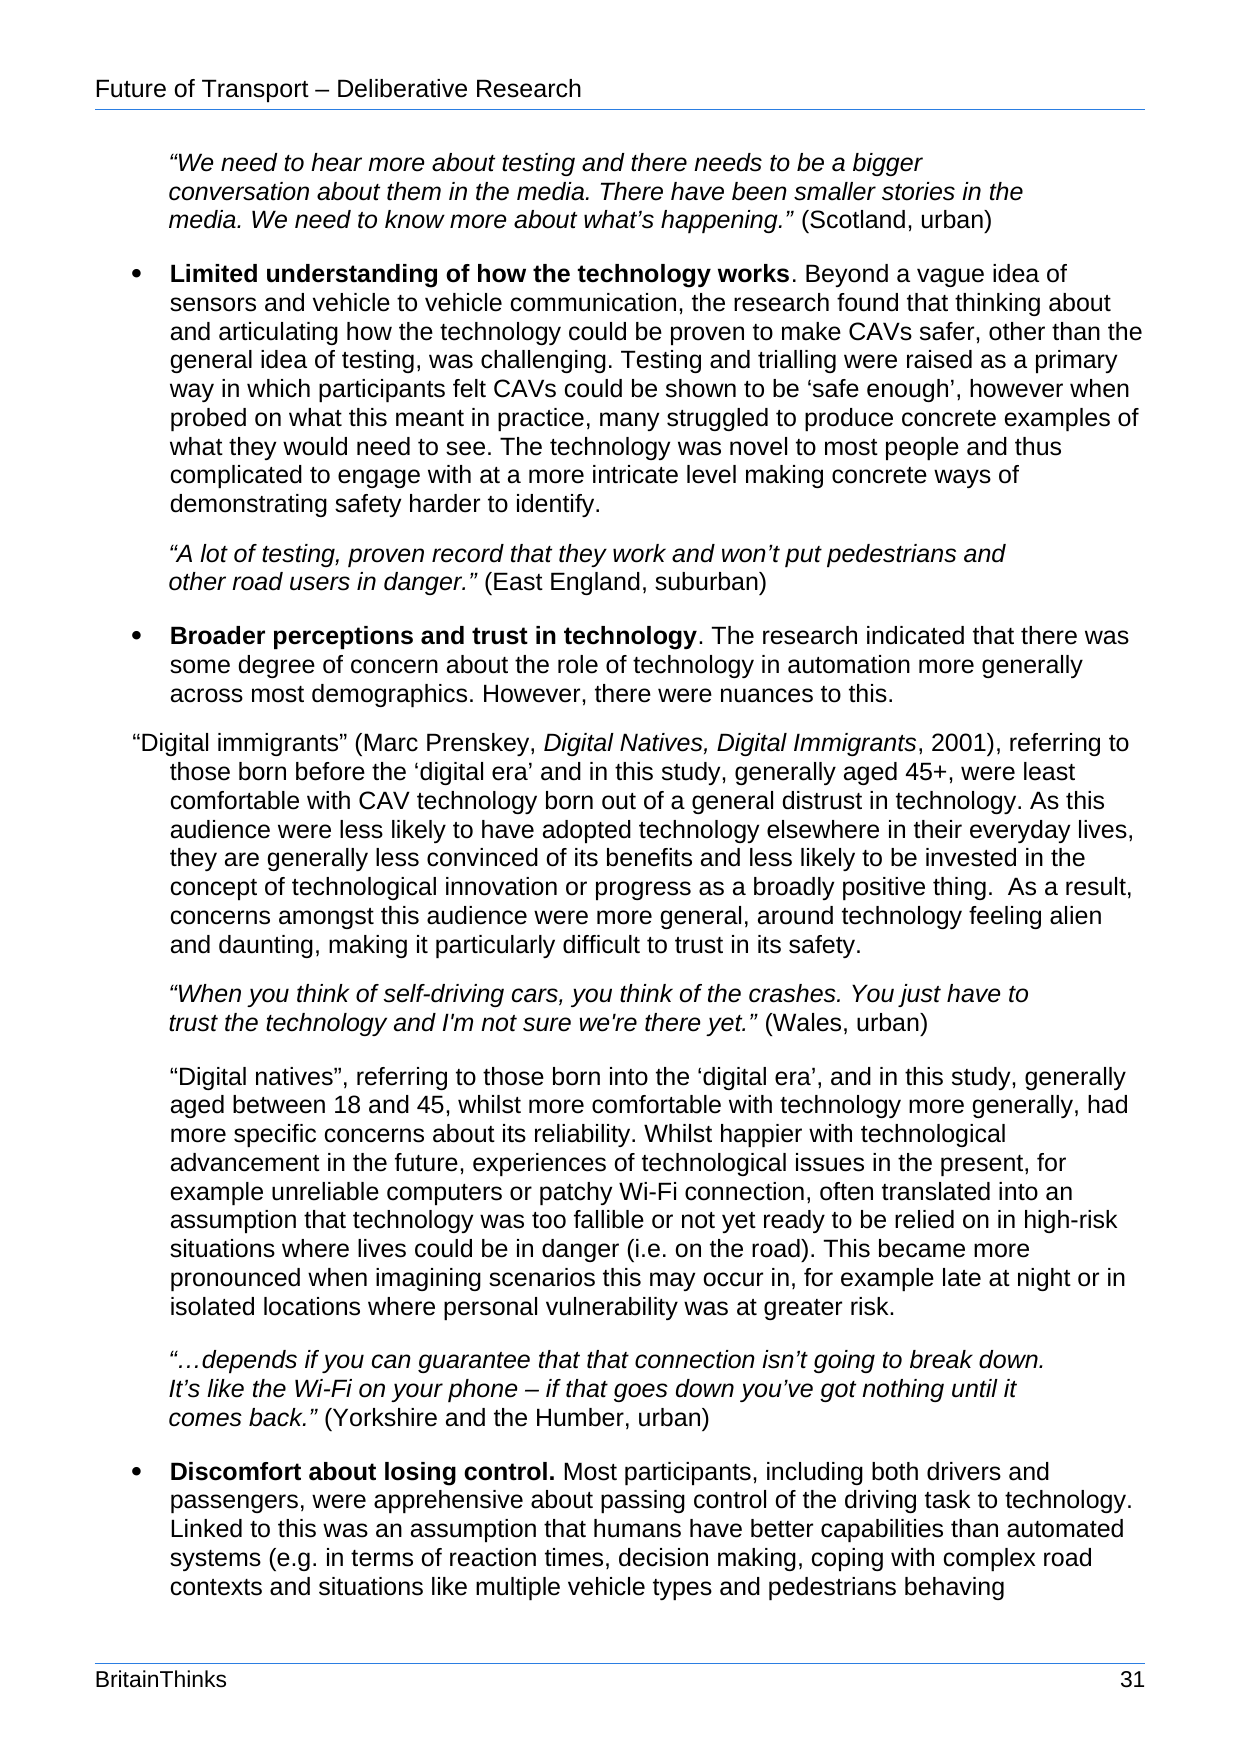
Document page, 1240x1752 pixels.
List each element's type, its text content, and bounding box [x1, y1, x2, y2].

text “…depends if you can guarantee that that connection isn’t going to break down. It’s like the Wi-Fi on your phone – if that goes down you’ve got nothing until it comes back.” (Yorkshire and the Humber, urban) [168, 1345, 1071, 1432]
text “When you think of self-driving cars, you think of the crashes. You just have to trust the technology and I'm not sure we're there yet.” (Wales, urban) [168, 979, 1071, 1037]
text “Digital natives”, referring to those born into the ‘digital era’, and in this study, generally aged between 18 and 45, whilst more comfortable with technology more generally, had more specific concerns about its reliability. Whilst happier with technological advancement in the future, experiences of technological issues in the present, for example unreliable computers or patchy Wi-Fi connection, often translated into an assumption that technology was too fallible or not yet ready to be relied on in high-risk situations where lives could be in danger (i.e. on the road). This became more pronounced when imagining scenarios this may occur in, for example late at night or in isolated locations where personal vulnerability was at greater risk. [169, 1062, 1145, 1320]
text “We need to hear more about testing and there needs to be a bigger conversation about them in the media. There have been smaller stories in the media. We need to know more about what’s happening.” (Scotland, urban) [168, 148, 1071, 234]
list Discomfort about losing control. Most participants, including both drivers and passengers, were apprehensive about passing control of the driving task to technology. Linked to this was an assumption that humans have better capabilities than automated systems (e.g. in terms of reaction times, decision making, coping with complex road contexts and situations like multiple vehicle types and pedestrians behaving [132, 1457, 1145, 1601]
list Limited understanding of how the technology works. Beyond a vague idea of sensors and vehicle to vehicle communication, the research found that thinking about and articulating how the technology could be proven to make CAVs safer, other than the general idea of testing, was challenging. Testing and trialling were raised as a primary way in which participants felt CAVs could be shown to be ‘safe enough’, however when probed on what this meant in practice, many struggled to produce concrete examples of what they would need to see. The technology was novel to most people and thus complicated to engage with at a more intricate level making concrete ways of demonstrating safety harder to identify. [132, 259, 1145, 518]
list “Digital immigrants” (Marc Prenskey, Digital Natives, Digital Immigrants, 2001), referring to those born before the ‘digital era’ and in this study, generally aged 45+, were least comfortable with CAV technology born out of a general distrust in technology. As this audience were less likely to have adopted technology elsewhere in their everyday lives, they are generally less convinced of its benefits and less likely to be invested in the concept of technological innovation or progress as a broadly positive thing. As a result, concerns amongst this audience were more general, around technology feeling alien and daunting, making it particularly difficult to trust in its safety. [132, 728, 1145, 958]
list Broader perceptions and trust in technology. The research indicated that there was some degree of concern about the role of technology in automation more generally across most demographics. However, there were nuances to this. [132, 621, 1145, 707]
text “A lot of testing, proven record that they work and won’t put pedestrians and other road users in danger.” (East England, suburban) [168, 539, 1071, 596]
